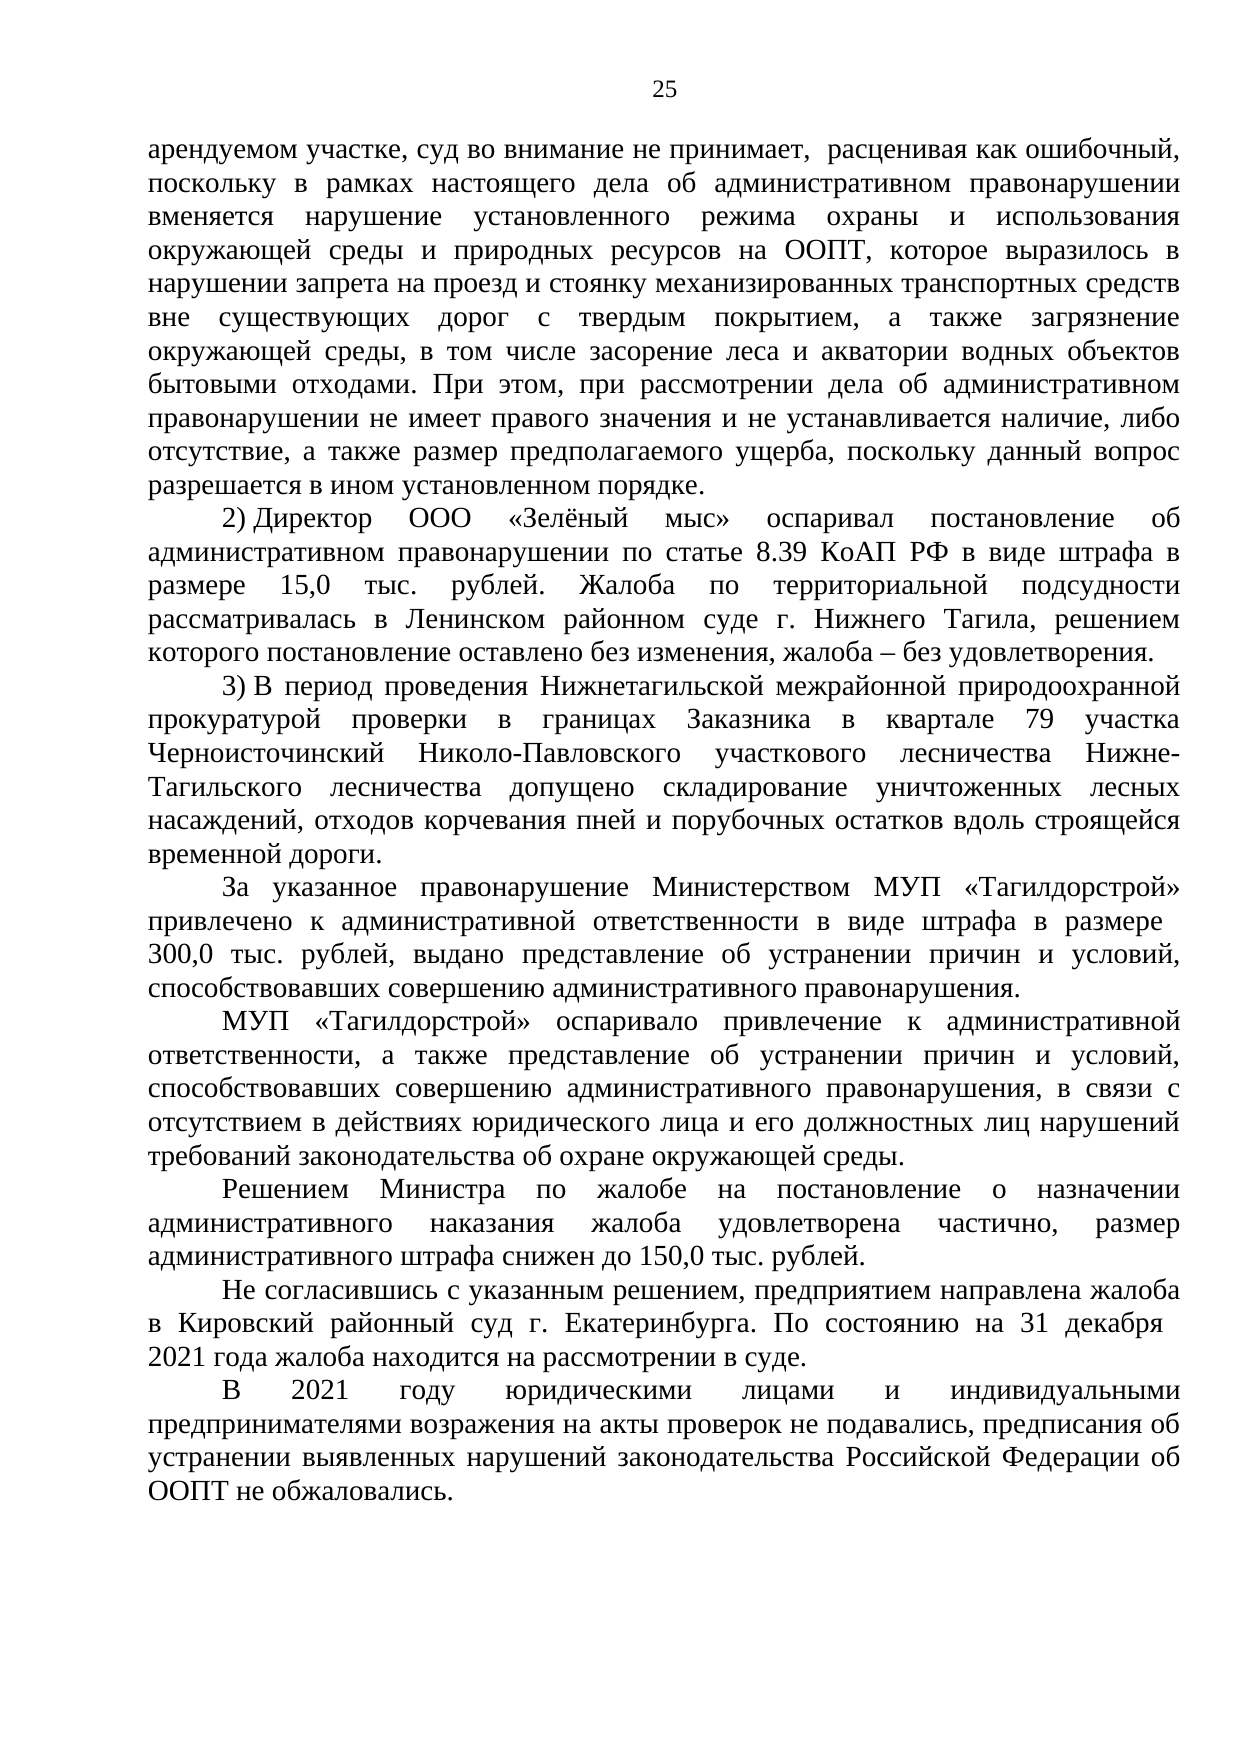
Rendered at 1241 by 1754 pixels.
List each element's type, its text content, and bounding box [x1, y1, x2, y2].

text 3) В период проведения Нижнетагильской межрайонной природоохранной прокуратурой проверки в границах Заказника в квартале 79 участка Черноисточинский Николо-Павловского участкового лесничества Нижне-Тагильского лесничества допущено складирование уничтоженных лесных насаждений, отходов корчевания пней и порубочных остатков вдоль строящейся временной дороги. [148, 668, 1181, 869]
text 2) Директор ООО «Зелёный мыс» оспаривал постановление об административном правонарушении по статье 8.39 КоАП РФ в виде штрафа в размере 15,0 тыс. рублей. Жалоба по территориальной подсудности рассматривалась в Ленинском районном суде г. Нижнего Тагила, решением которого постановление оставлено без изменения, жалоба – без удовлетворения. [148, 500, 1181, 668]
text МУП «Тагилдорстрой» оспаривало привлечение к административной ответственности, а также представление об устранении причин и условий, способствовавших совершению административного правонарушения, в связи с отсутствием в действиях юридического лица и его должностных лиц нарушений требований законодательства об охране окружающей среды. [148, 1003, 1181, 1171]
text Решением Министра по жалобе на постановление о назначении административного наказания жалоба удовлетворена частично, размер административного штрафа снижен до 150,0 тыс. рублей. [148, 1171, 1181, 1272]
text За указанное правонарушение Министерством МУП «Тагилдорстрой» привлечено к административной ответственности в виде штрафа в размере 300,0 тыс. рублей, выдано представление об устранении причин и условий, способствовавших совершению административного правонарушения. [148, 869, 1181, 1003]
text арендуемом участке, суд во внимание не принимает, расценивая как ошибочный, поскольку в рамках настоящего дела об административном правонарушении вменяется нарушение установленного режима охраны и использования окружающей среды и природных ресурсов на ООПТ, которое выразилось в нарушении запрета на проезд и стоянку механизированных транспортных средств вне существующих дорог с твердым покрытием, а также загрязнение окружающей среды, в том числе засорение леса и акватории водных объектов бытовыми отходами. При этом, при рассмотрении дела об административном правонарушении не имеет правого значения и не устанавливается наличие, либо отсутствие, а также размер предполагаемого ущерба, поскольку данный вопрос разрешается в ином установленном порядке. [148, 131, 1181, 500]
text Не согласившись с указанным решением, предприятием направлена жалоба в Кировский районный суд г. Екатеринбурга. По состоянию на 31 декабря 2021 года жалоба находится на рассмотрении в суде. [148, 1272, 1181, 1372]
text В 2021 году юридическими лицами и индивидуальными предпринимателями возражения на акты проверок не подавались, предписания об устранении выявленных нарушений законодательства Российской Федерации об ООПТ не обжаловались. [148, 1372, 1181, 1507]
